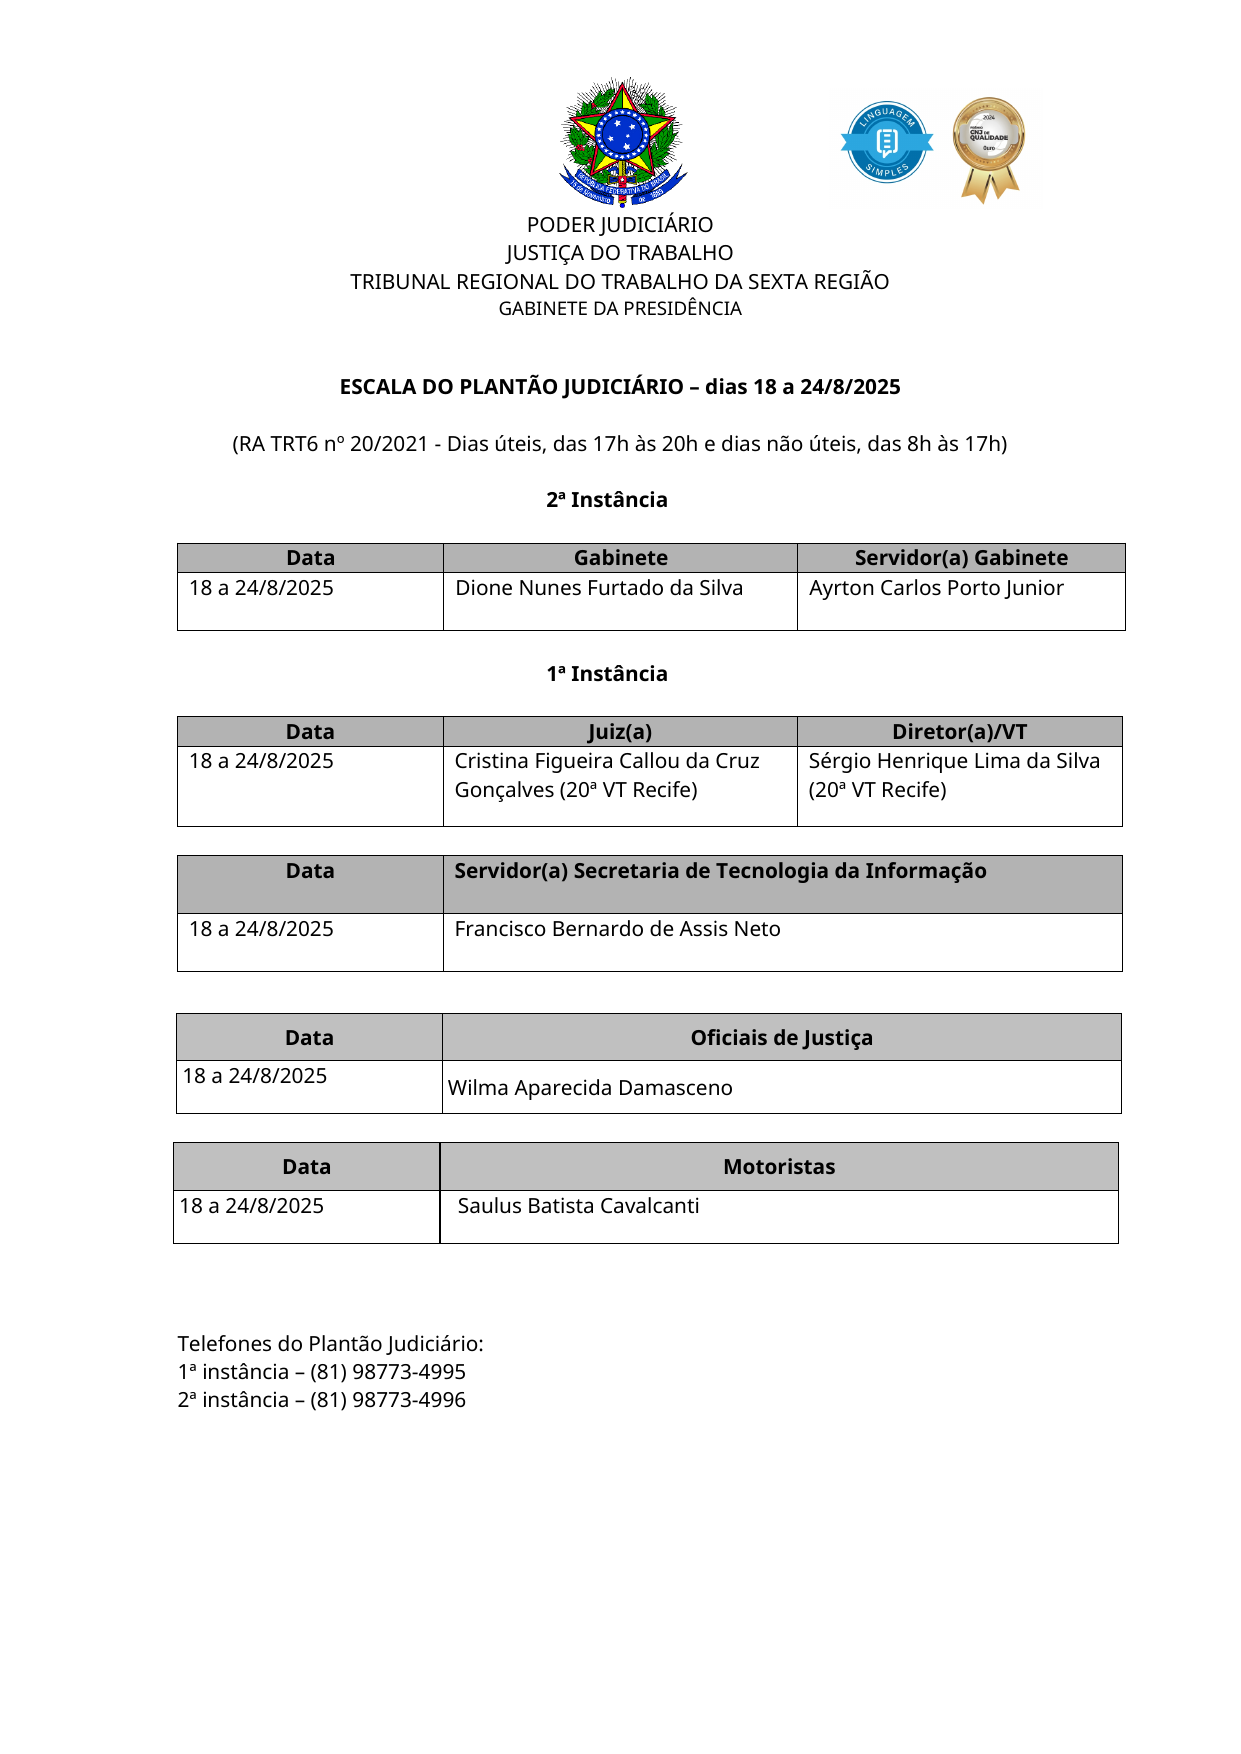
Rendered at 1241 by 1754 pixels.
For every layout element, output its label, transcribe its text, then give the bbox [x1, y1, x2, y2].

text 2ª Instância [365, 486, 1063, 514]
table_header Juiz(a) [444, 717, 797, 746]
table_header Data [177, 1014, 442, 1060]
text Telefones do Plantão Judiciário: [177, 1329, 1063, 1357]
table_header Oficiais de Justiça [443, 1014, 1121, 1060]
table_cell Sérgio Henrique Lima da Silva (20ª VT Recife) [798, 747, 1122, 826]
picture [828, 87, 1044, 210]
table_header Data [174, 1143, 439, 1190]
table_cell Cristina Figueira Callou da Cruz Gonçalves (20ª VT Recife) [444, 747, 797, 826]
table_cell Wilma Aparecida Damasceno [443, 1061, 1121, 1113]
table_cell Saulus Batista Cavalcanti [441, 1191, 1118, 1242]
table_header Diretor(a)/VT [798, 717, 1122, 746]
text 1ª instância – (81) 98773-4995 [177, 1357, 1063, 1386]
table_header Gabinete [444, 544, 797, 572]
table_header Servidor(a) Secretaria de Tecnologia da Informação [444, 856, 1122, 913]
text (RA TRT6 nº 20/2021 - Dias úteis, das 17h às 20h e dias não úteis, das 8h às 17h) [177, 429, 1063, 457]
table_cell 18 a 24/8/2025 [178, 747, 443, 826]
text 2ª instância – (81) 98773-4996 [177, 1386, 1063, 1414]
table_header Data [178, 544, 443, 572]
table_cell Dione Nunes Furtado da Silva [444, 573, 797, 630]
picture [552, 73, 690, 210]
table_cell Ayrton Carlos Porto Junior [798, 573, 1125, 630]
text 1ª Instância [365, 659, 1063, 688]
table_cell 18 a 24/8/2025 [177, 1061, 442, 1113]
table_cell Francisco Bernardo de Assis Neto [444, 914, 1122, 971]
table_header Data [178, 856, 443, 913]
table_header Servidor(a) Gabinete [798, 544, 1125, 572]
table_header Motoristas [441, 1143, 1118, 1190]
table_cell 18 a 24/8/2025 [178, 914, 443, 971]
table_header Data [178, 717, 443, 746]
table_cell 18 a 24/8/2025 [174, 1191, 439, 1242]
text ESCALA DO PLANTÃO JUDICIÁRIO – dias 18 a 24/8/2025 [177, 372, 1063, 400]
table_cell 18 a 24/8/2025 [178, 573, 443, 630]
